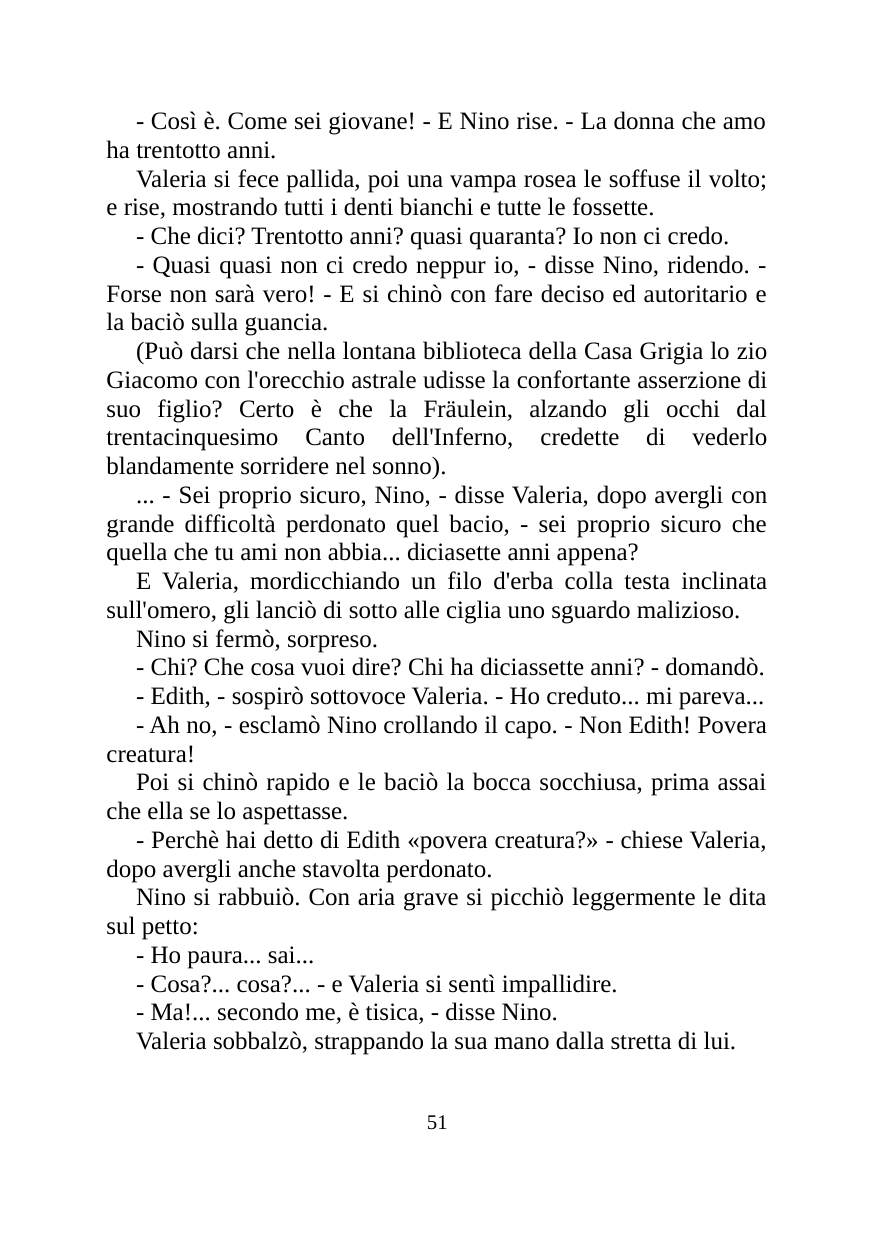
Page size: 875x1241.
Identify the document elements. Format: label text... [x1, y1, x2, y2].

text Valeria sobbalzò, strappando la sua mano dalla stretta di lui. [106, 1026, 768, 1055]
text Poi si chinò rapido e le baciò la bocca socchiusa, prima assai che ella se lo aspettasse. [106, 767, 768, 825]
text Valeria si fece pallida, poi una vampa rosea le soffuse il volto; e rise, mostrando tutti i denti bianchi e tutte le fossette. [106, 164, 768, 221]
text - Edith, - sospirò sottovoce Valeria. - Ho creduto... mi pareva... [106, 681, 768, 710]
text - Così è. Come sei giovane! - E Nino rise. - La donna che amo ha trentotto anni. [106, 106, 768, 164]
text - Quasi quasi non ci credo neppur io, - disse Nino, ridendo. - Forse non sarà vero! - E si chinò con fare deciso ed autoritario e la baciò sulla guancia. [106, 250, 768, 336]
text Nino si rabbuiò. Con aria grave si picchiò leggermente le dita sul petto: [106, 882, 768, 940]
text - Perchè hai detto di Edith «povera creatura?» - chiese Valeria, dopo avergli anche stavolta perdonato. [106, 825, 768, 882]
text - Chi? Che cosa vuoi dire? Chi ha diciassette anni? - domandò. [106, 652, 768, 681]
text - Che dici? Trentotto anni? quasi quaranta? Io non ci credo. [106, 221, 768, 250]
text - Ho paura... sai... [106, 940, 768, 969]
text Nino si fermò, sorpreso. [106, 624, 768, 652]
text - Ah no, - esclamò Nino crollando il capo. - Non Edith! Povera creatura! [106, 710, 768, 767]
text (Può darsi che nella lontana biblioteca della Casa Grigia lo zio Giacomo con l'orecchio astrale udisse la confortante asserzione di suo figlio? Certo è che la Fräulein, alzando gli occhi dal trentacinquesimo Canto dell'Inferno, credette di vederlo blandamente sorridere nel sonno). [106, 336, 768, 480]
text ... - Sei proprio sicuro, Nino, - disse Valeria, dopo avergli con grande difficoltà perdonato quel bacio, - sei proprio sicuro che quella che tu ami non abbia... diciasette anni appena? [106, 480, 768, 566]
text - Ma!... secondo me, è tisica, - disse Nino. [106, 997, 768, 1026]
text - Cosa?... cosa?... - e Valeria si sentì impallidire. [106, 969, 768, 997]
text E Valeria, mordicchiando un filo d'erba colla testa inclinata sull'omero, gli lanciò di sotto alle ciglia uno sguardo malizioso. [106, 566, 768, 624]
